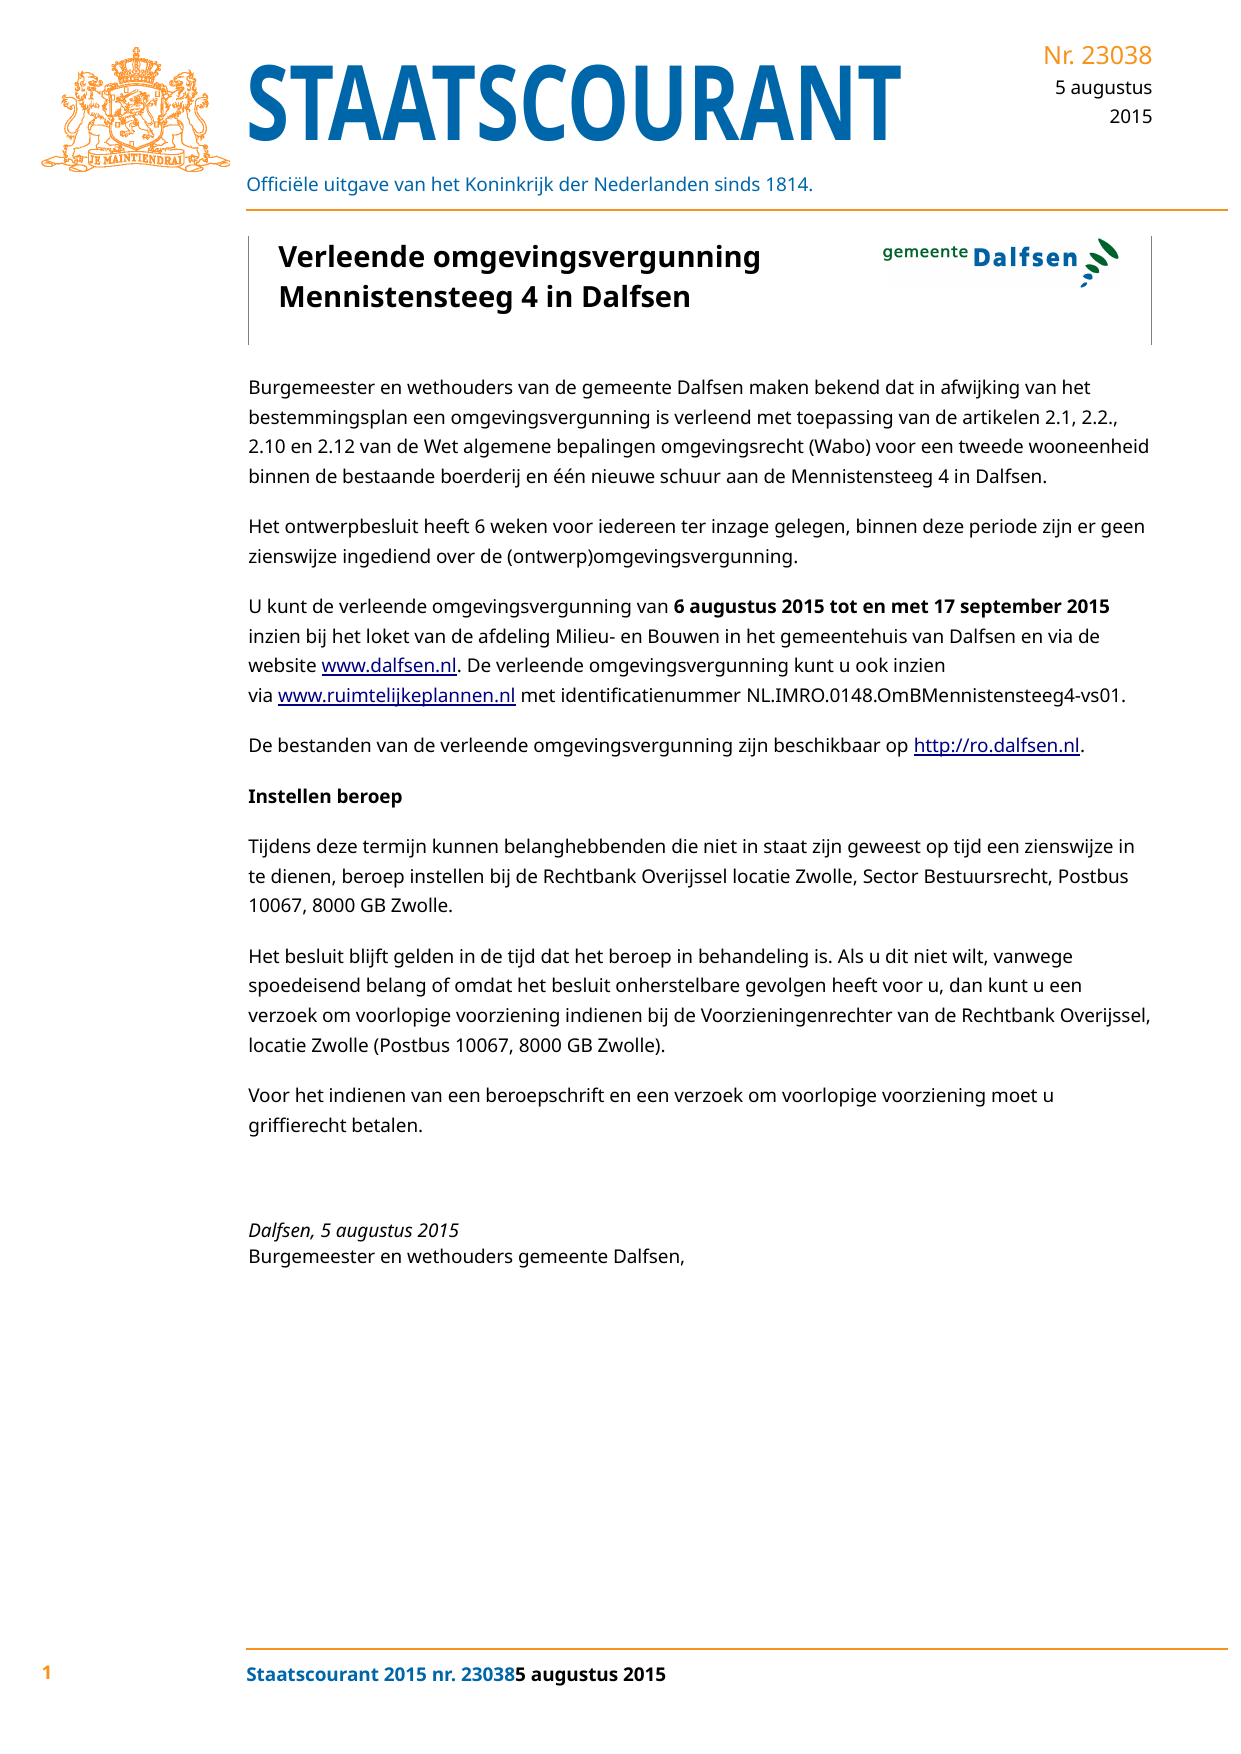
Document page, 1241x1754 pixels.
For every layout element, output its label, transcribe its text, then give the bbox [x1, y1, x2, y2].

picture [41, 47, 231, 172]
text Burgemeester en wethouders gemeente Dalfsen, [248, 1243, 1152, 1269]
text Het besluit blijft gelden in de tijd dat het beroep in behandeling is. Als u dit niet wilt, vanwege spoedeisend belang of omdat het besluit onherstelbare gevolgen heeft voor u, dan kunt u een verzoek om voorlopige voorziening indienen bij de Voorzieningenrechter van de Rechtbank Overijssel, locatie Zwolle (Postbus 10067, 8000 GB Zwolle). [248, 943, 1152, 1057]
table_header Verleende omgevingsvergunning Mennistensteeg 4 in Dalfsen [249, 236, 850, 345]
text Het ontwerpbesluit heeft 6 weken voor iedereen ter inzage gelegen, binnen deze periode zijn er geen zienswijze ingediend over de (ontwerp)omgevingsvergunning. [248, 513, 1152, 569]
table_header [850, 236, 1151, 345]
picture [882, 236, 1119, 289]
text Dalfsen, 5 augustus 2015 [248, 1217, 1152, 1243]
text Burgemeester en wethouders van de gemeente Dalfsen maken bekend dat in afwijking van het bestemmingsplan een omgevingsvergunning is verleend met toepassing van de artikelen 2.1, 2.2., 2.10 en 2.12 van de Wet algemene bepalingen omgevingsrecht (Wabo) voor een tweede wooneenheid binnen de bestaande boerderij en één nieuwe schuur aan de Mennistensteeg 4 in Dalfsen. [248, 374, 1152, 489]
text U kunt de verleende omgevingsvergunning van 6 augustus 2015 tot en met 17 september 2015 inzien bij het loket van de afdeling Milieu- en Bouwen in het gemeentehuis van Dalfsen en via de website www.dalfsen.nl. De verleende omgevingsvergunning kunt u ook inzien via www.ruimtelijkeplannen.nl met identificatienummer NL.IMRO.0148.OmBMennistensteeg4-vs01. [248, 593, 1152, 708]
text Instellen beroep [248, 783, 1152, 809]
text Tijdens deze termijn kunnen belanghebbenden die niet in staat zijn geweest op tijd een zienswijze in te dienen, beroep instellen bij de Rechtbank Overijssel locatie Zwolle, Sector Bestuursrecht, Postbus 10067, 8000 GB Zwolle. [248, 833, 1152, 918]
text Voor het indienen van een beroepschrift en een verzoek om voorlopige voorziening moet u griffierecht betalen. [248, 1082, 1152, 1137]
text De bestanden van de verleende omgevingsvergunning zijn beschikbaar op http://ro.dalfsen.nl. [248, 733, 1152, 758]
